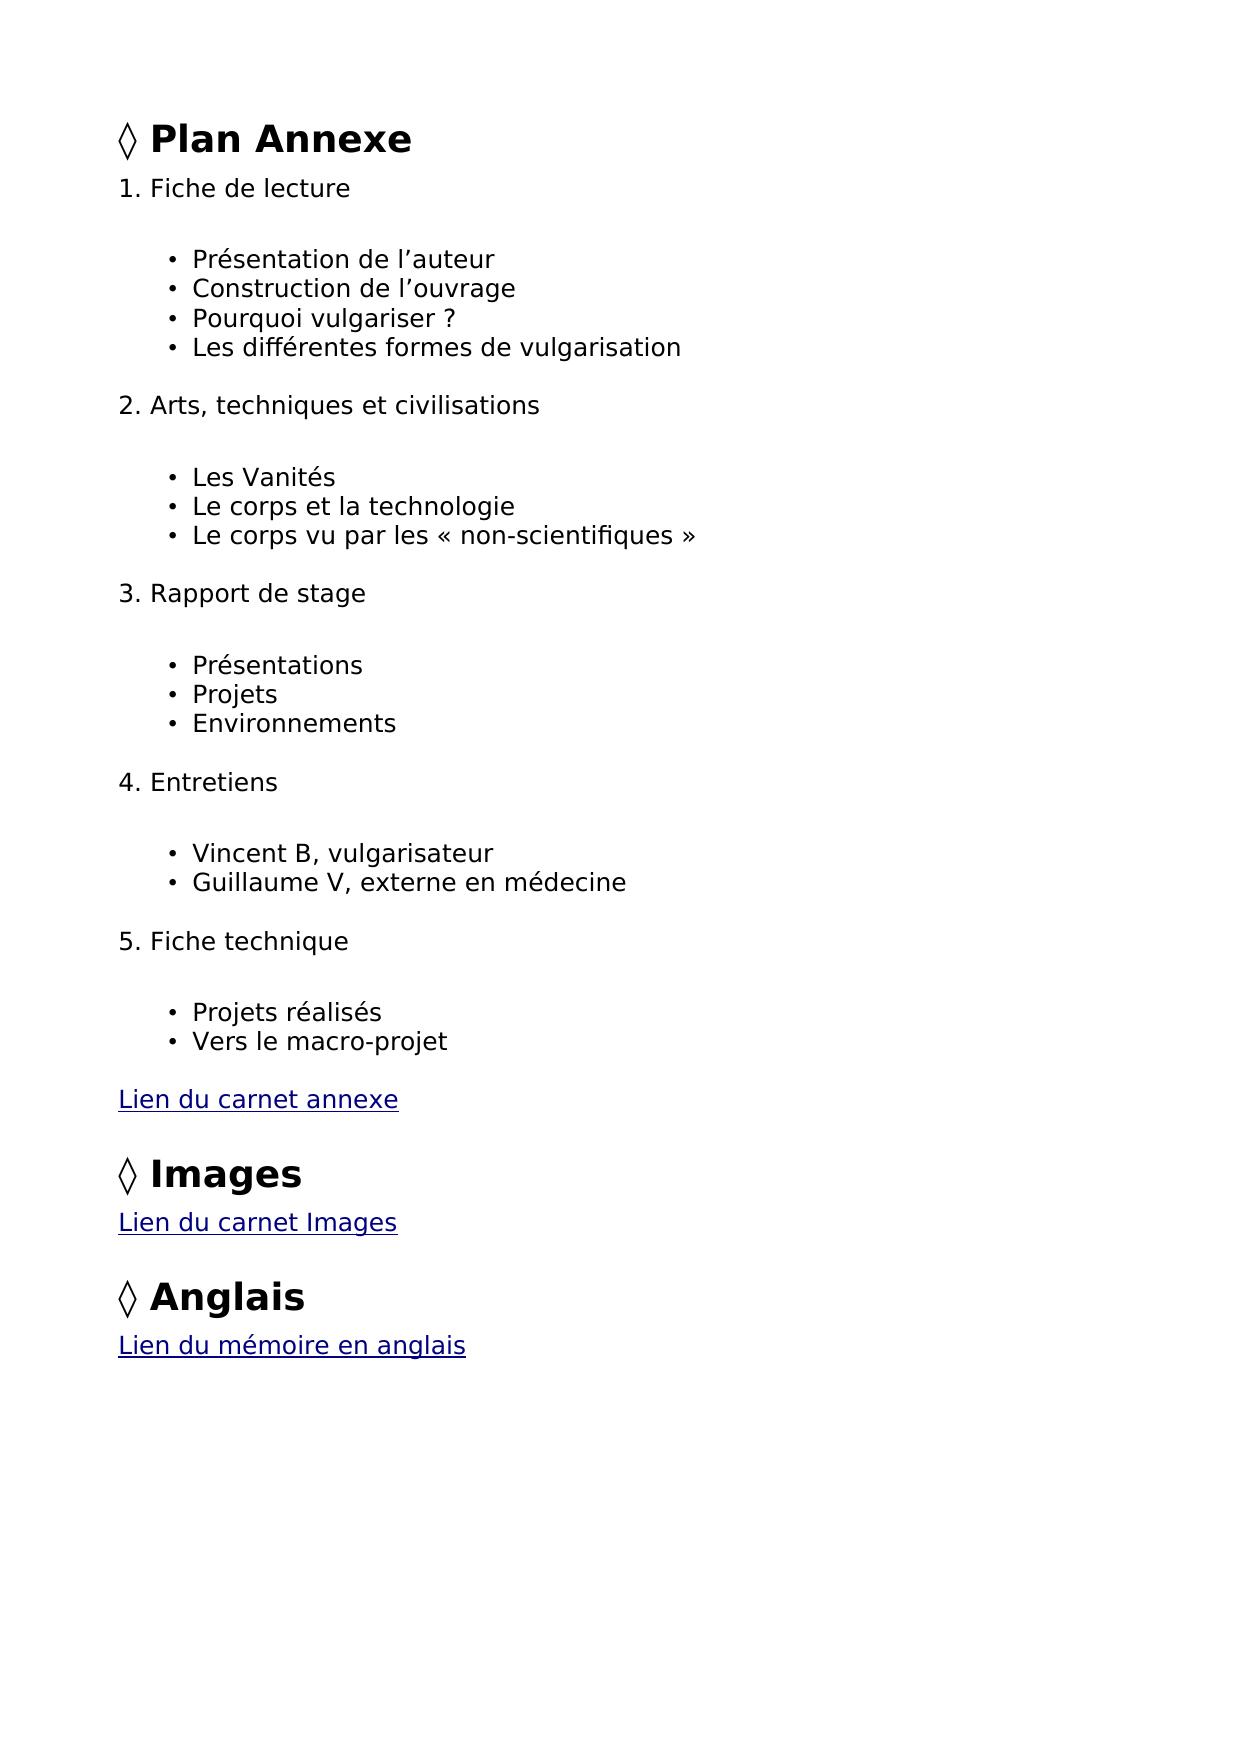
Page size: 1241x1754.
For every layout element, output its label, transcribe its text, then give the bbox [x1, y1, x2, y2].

list Présentations [177, 651, 1122, 680]
list Vers le macro-projet [177, 1027, 1122, 1056]
list Pourquoi vulgariser ? [177, 304, 1122, 333]
text 2. Arts, techniques et civilisations [118, 392, 1122, 421]
text 5. Fiche technique [118, 927, 1122, 956]
list Vincent B, vulgarisateur [177, 839, 1122, 868]
list Les Vanités [177, 463, 1122, 492]
text Lien du carnet Images [118, 1208, 1122, 1238]
text 3. Rapport de stage [118, 580, 1122, 609]
subtitle ◊ Anglais [118, 1275, 1122, 1319]
list Le corps et la technologie [177, 492, 1122, 521]
text Lien du carnet annexe [118, 1086, 1122, 1115]
list Les différentes formes de vulgarisation [177, 333, 1122, 362]
list Construction de l’ouvrage [177, 274, 1122, 304]
list Environnements [177, 709, 1122, 738]
list Présentation de l’auteur [177, 245, 1122, 274]
list Projets réalisés [177, 998, 1122, 1027]
text 4. Entretiens [118, 768, 1122, 797]
list Le corps vu par les « non-scientifiques » [177, 521, 1122, 550]
list Guillaume V, externe en médecine [177, 868, 1122, 897]
text 1. Fiche de lecture [118, 174, 1122, 203]
text Lien du mémoire en anglais [118, 1331, 1122, 1361]
subtitle ◊ Images [118, 1152, 1122, 1196]
subtitle ◊ Plan Annexe [118, 118, 1122, 162]
list Projets [177, 680, 1122, 709]
